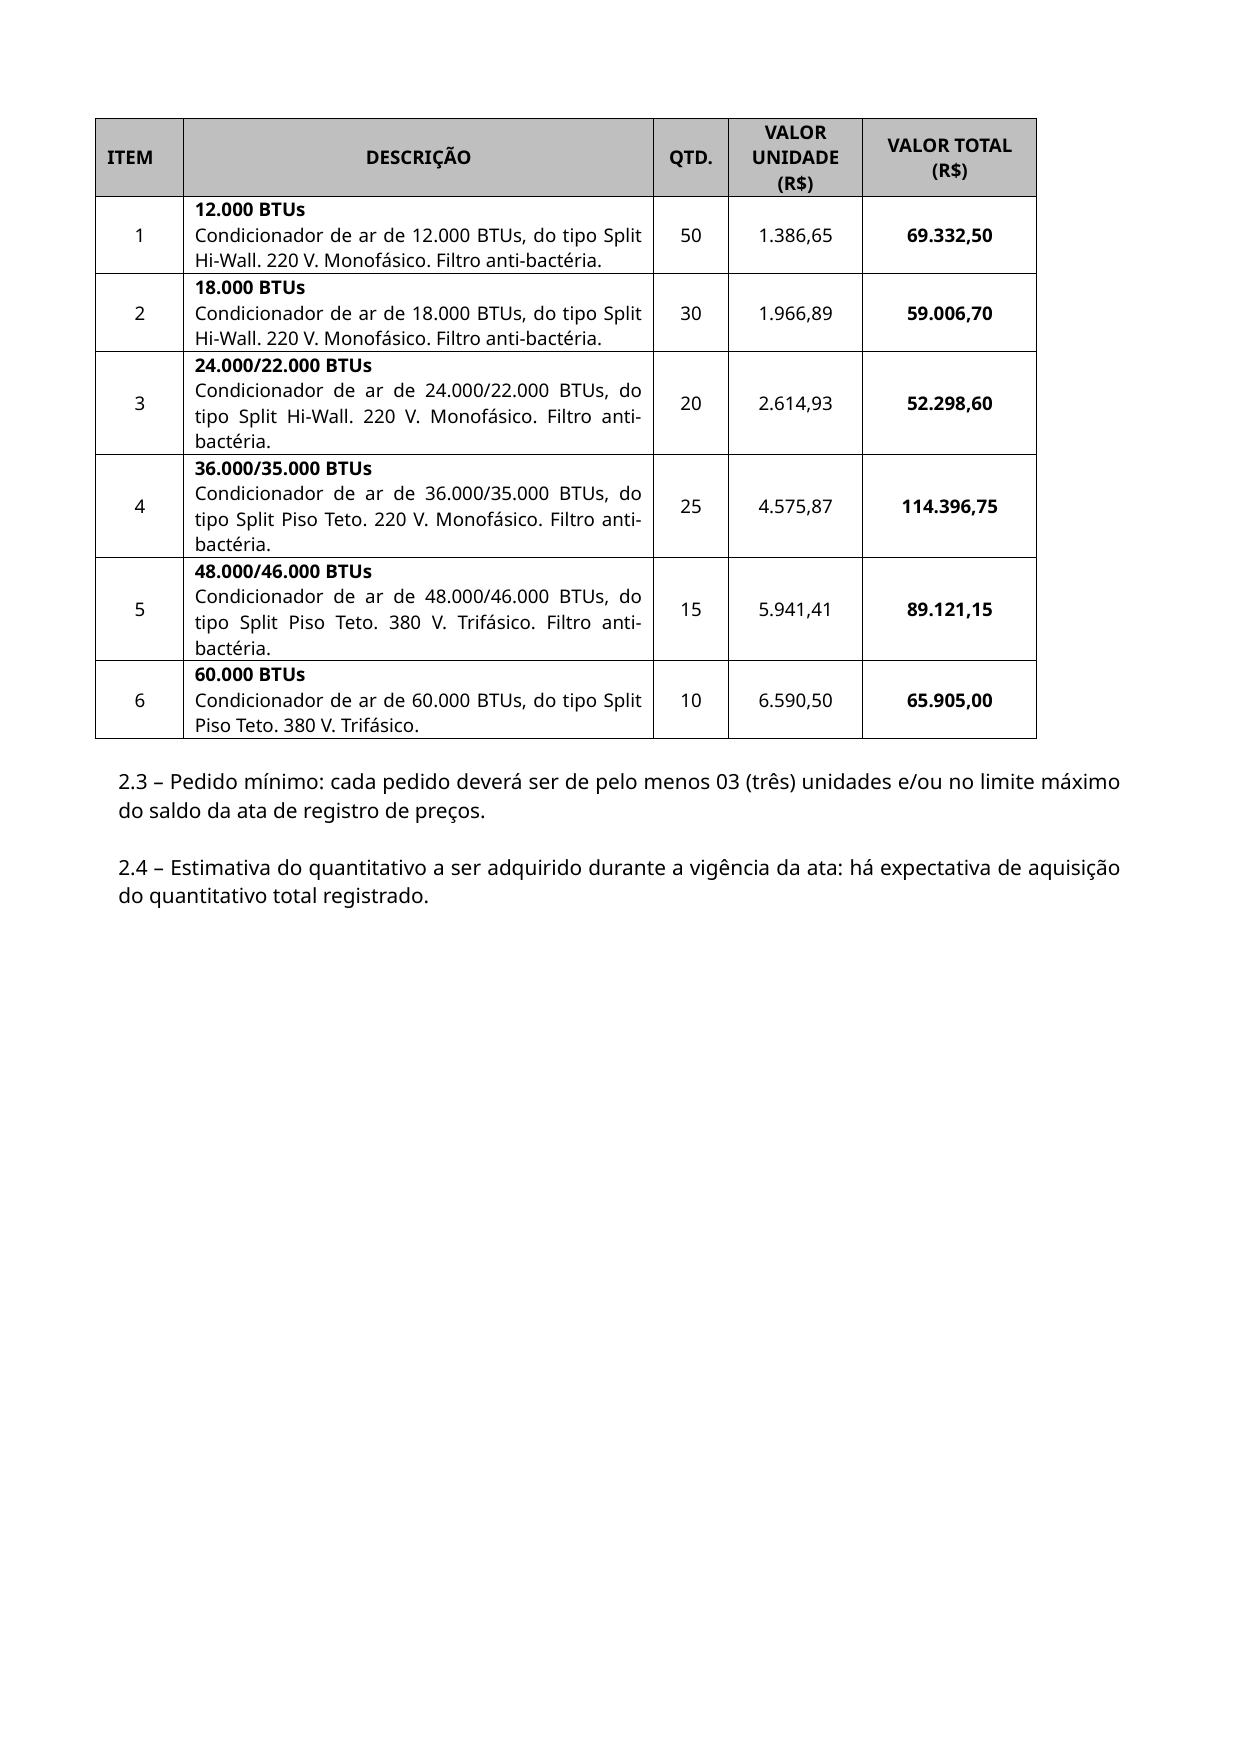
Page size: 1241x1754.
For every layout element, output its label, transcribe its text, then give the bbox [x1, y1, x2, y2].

table_cell 24.000/22.000 BTUs Condicionador de ar de 24.000/22.000 BTUs, do tipo Split Hi-Wall. 220 V. Monofásico. Filtro anti-bactéria. [184, 352, 653, 454]
table_header QTD. [654, 119, 728, 196]
table_cell 59.006,70 [863, 274, 1036, 351]
table_cell 2 [96, 274, 183, 351]
text 2.4 – Estimativa do quantitativo a ser adquirido durante a vigência da ata: há expectativa de aquisição do quantitativo total registrado. [118, 853, 1122, 909]
text 2.3 – Pedido mínimo: cada pedido deverá ser de pelo menos 03 (três) unidades e/ou no limite máximo do saldo da ata de registro de preços. [118, 767, 1122, 824]
table_cell 20 [654, 352, 728, 454]
table_header DESCRIÇÃO [184, 119, 653, 196]
table_cell 1 [96, 197, 183, 273]
table_header VALOR UNIDADE (R$) [729, 119, 862, 196]
table_cell 48.000/46.000 BTUs Condicionador de ar de 48.000/46.000 BTUs, do tipo Split Piso Teto. 380 V. Trifásico. Filtro anti-bactéria. [184, 558, 653, 660]
table_cell 65.905,00 [863, 661, 1036, 738]
table_cell 5.941,41 [729, 558, 862, 660]
table_cell 4.575,87 [729, 455, 862, 557]
table_cell 30 [654, 274, 728, 351]
table_cell 2.614,93 [729, 352, 862, 454]
table_cell 1.966,89 [729, 274, 862, 351]
table_cell 25 [654, 455, 728, 557]
table_cell 4 [96, 455, 183, 557]
table_cell 60.000 BTUs Condicionador de ar de 60.000 BTUs, do tipo Split Piso Teto. 380 V. Trifásico. [184, 661, 653, 738]
table_cell 5 [96, 558, 183, 660]
table_cell 52.298,60 [863, 352, 1036, 454]
table_cell 15 [654, 558, 728, 660]
table_cell 6 [96, 661, 183, 738]
table_cell 50 [654, 197, 728, 273]
table_cell 18.000 BTUs Condicionador de ar de 18.000 BTUs, do tipo Split Hi-Wall. 220 V. Monofásico. Filtro anti-bactéria. [184, 274, 653, 351]
table_header ITEM [96, 119, 183, 196]
table_cell 1.386,65 [729, 197, 862, 273]
table_cell 6.590,50 [729, 661, 862, 738]
table_cell 89.121,15 [863, 558, 1036, 660]
table_cell 69.332,50 [863, 197, 1036, 273]
table_header VALOR TOTAL (R$) [863, 119, 1036, 196]
table_cell 10 [654, 661, 728, 738]
table_cell 3 [96, 352, 183, 454]
table_cell 12.000 BTUs Condicionador de ar de 12.000 BTUs, do tipo Split Hi-Wall. 220 V. Monofásico. Filtro anti-bactéria. [184, 197, 653, 273]
table_cell 36.000/35.000 BTUs Condicionador de ar de 36.000/35.000 BTUs, do tipo Split Piso Teto. 220 V. Monofásico. Filtro anti-bactéria. [184, 455, 653, 557]
table_cell 114.396,75 [863, 455, 1036, 557]
